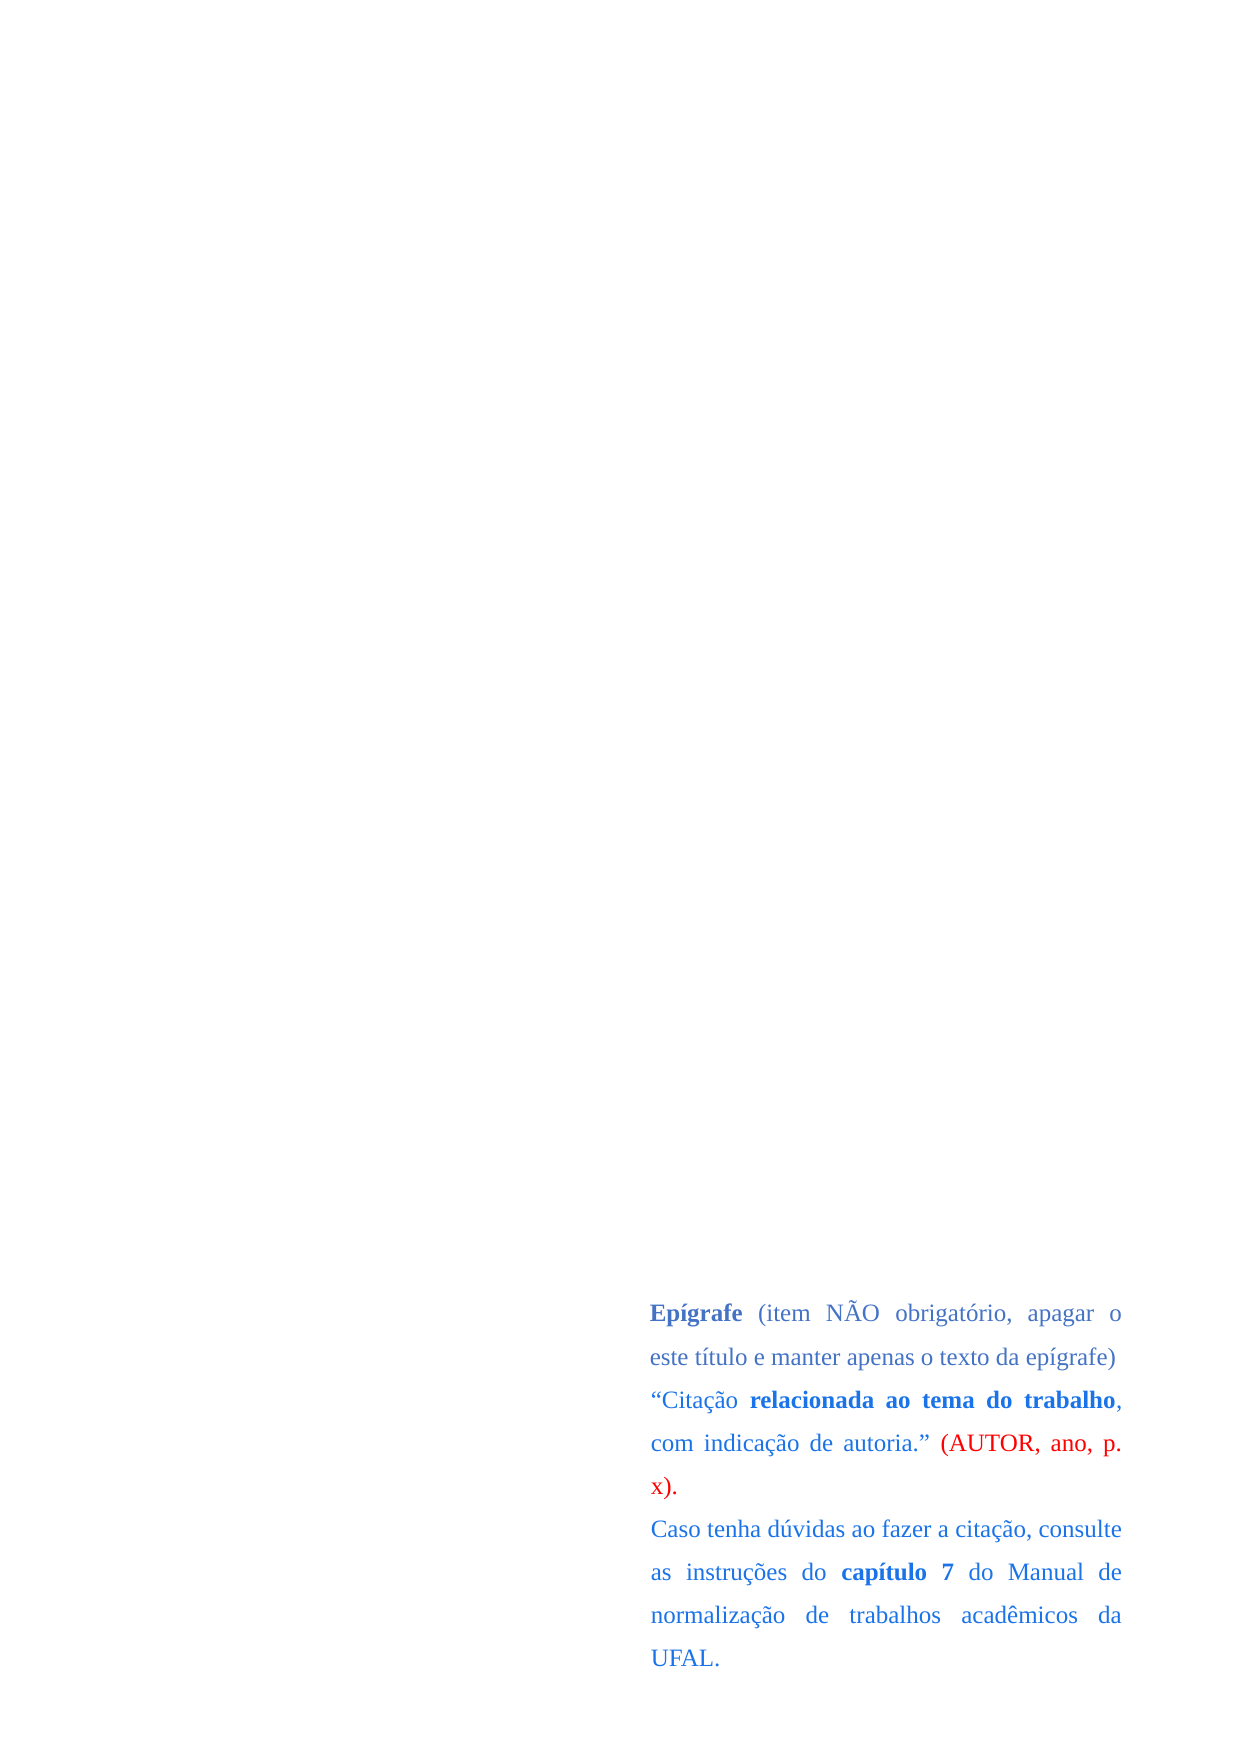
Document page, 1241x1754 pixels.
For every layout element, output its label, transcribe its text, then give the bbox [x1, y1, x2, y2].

text Epígrafe (item NÃO obrigatório, apagar o este título e manter apenas o texto da epígrafe) [649, 1298, 1122, 1370]
text “Citação relacionada ao tema do trabalho, com indicação de autoria.” (AUTOR, ano, p. x). [651, 1385, 1122, 1500]
text Caso tenha dúvidas ao fazer a citação, consulte as instruções do capítulo 7 do Manual de normalização de trabalhos acadêmicos da UFAL. [651, 1514, 1122, 1672]
